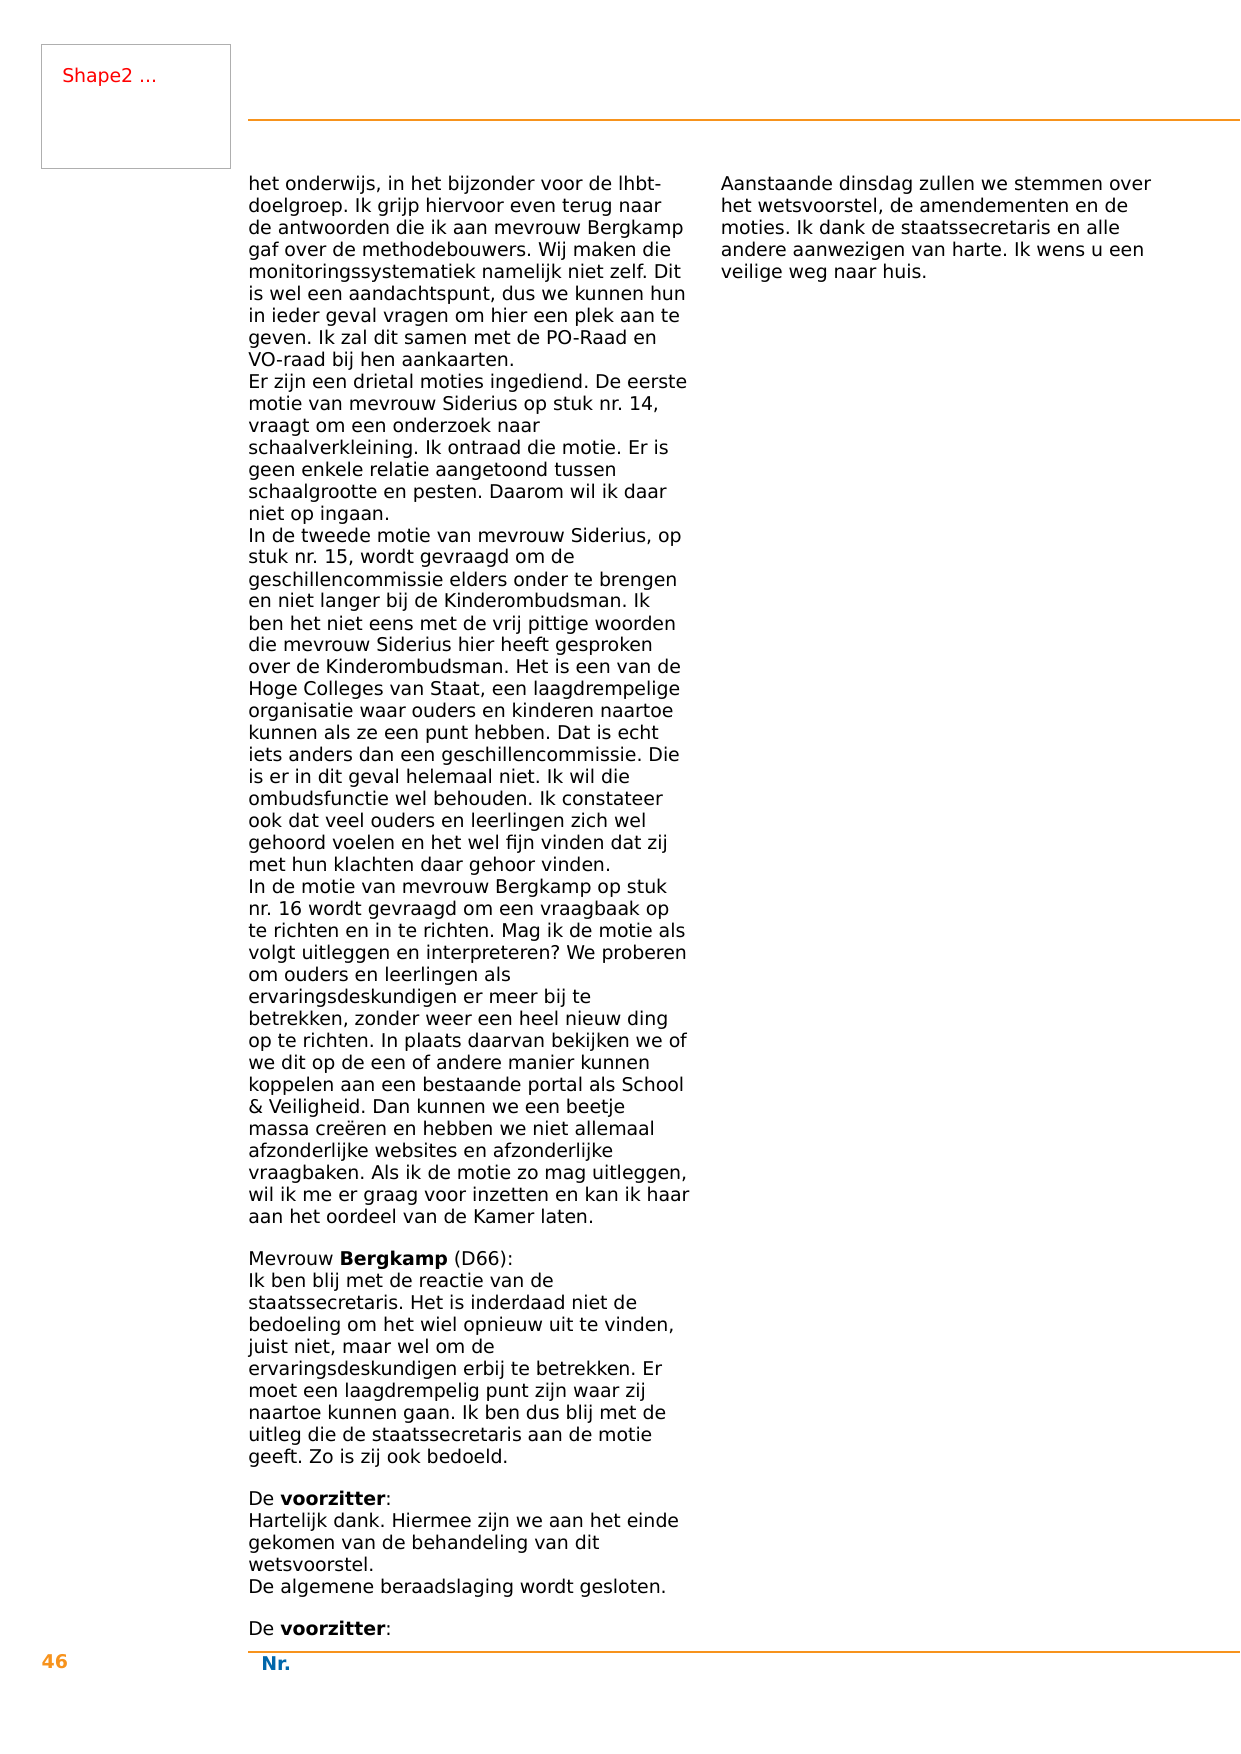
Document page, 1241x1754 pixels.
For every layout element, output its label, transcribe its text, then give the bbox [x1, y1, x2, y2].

text In de tweede motie van mevrouw Siderius, op stuk nr. 15, wordt gevraagd om de geschillencommissie elders onder te brengen en niet langer bij de Kinderombudsman. Ik ben het niet eens met de vrij pittige woorden die mevrouw Siderius hier heeft gesproken over de Kinderombudsman. Het is een van de Hoge Colleges van Staat, een laagdrempelige organisatie waar ouders en kinderen naartoe kunnen als ze een punt hebben. Dat is echt iets anders dan een geschillencommissie. Die is er in dit geval helemaal niet. Ik wil die ombudsfunctie wel behouden. Ik constateer ook dat veel ouders en leerlingen zich wel gehoord voelen en het wel fijn vinden dat zij met hun klachten daar gehoor vinden. [248, 524, 691, 876]
text Mevrouw Bergkamp (D66): [248, 1248, 691, 1270]
text De voorzitter: [248, 1488, 691, 1509]
text Ik ben blij met de reactie van de staatssecretaris. Het is inderdaad niet de bedoeling om het wiel opnieuw uit te vinden, juist niet, maar wel om de ervaringsdeskundigen erbij te betrekken. Er moet een laagdrempelig punt zijn waar zij naartoe kunnen gaan. Ik ben dus blij met de uitleg die de staatssecretaris aan de motie geeft. Zo is zij ook bedoeld. [248, 1270, 691, 1468]
text het onderwijs, in het bijzonder voor de lhbt-doelgroep. Ik grijp hiervoor even terug naar de antwoorden die ik aan mevrouw Bergkamp gaf over de methodebouwers. Wij maken die monitoringssystematiek namelijk niet zelf. Dit is wel een aandachtspunt, dus we kunnen hun in ieder geval vragen om hier een plek aan te geven. Ik zal dit samen met de PO-Raad en VO-raad bij hen aankaarten. [248, 173, 691, 371]
text Er zijn een drietal moties ingediend. De eerste motie van mevrouw Siderius op stuk nr. 14, vraagt om een onderzoek naar schaalverkleining. Ik ontraad die motie. Er is geen enkele relatie aangetoond tussen schaalgrootte en pesten. Daarom wil ik daar niet op ingaan. [248, 371, 691, 524]
text Aanstaande dinsdag zullen we stemmen over het wetsvoorstel, de amendementen en de moties. Ik dank de staatssecretaris en alle andere aanwezigen van harte. Ik wens u een veilige weg naar huis. [721, 173, 1163, 283]
text De voorzitter: [248, 1617, 691, 1639]
text Hartelijk dank. Hiermee zijn we aan het einde gekomen van de behandeling van dit wetsvoorstel. [248, 1509, 691, 1576]
text In de motie van mevrouw Bergkamp op stuk nr. 16 wordt gevraagd om een vraagbaak op te richten en in te richten. Mag ik de motie als volgt uitleggen en interpreteren? We proberen om ouders en leerlingen als ervaringsdeskundigen er meer bij te betrekken, zonder weer een heel nieuw ding op te richten. In plaats daarvan bekijken we of we dit op de een of andere manier kunnen koppelen aan een bestaande portal als School & Veiligheid. Dan kunnen we een beetje massa creëren en hebben we niet allemaal afzonderlijke websites en afzonderlijke vraagbaken. Als ik de motie zo mag uitleggen, wil ik me er graag voor inzetten en kan ik haar aan het oordeel van de Kamer laten. [248, 876, 691, 1228]
text De algemene beraadslaging wordt gesloten. [248, 1576, 691, 1597]
